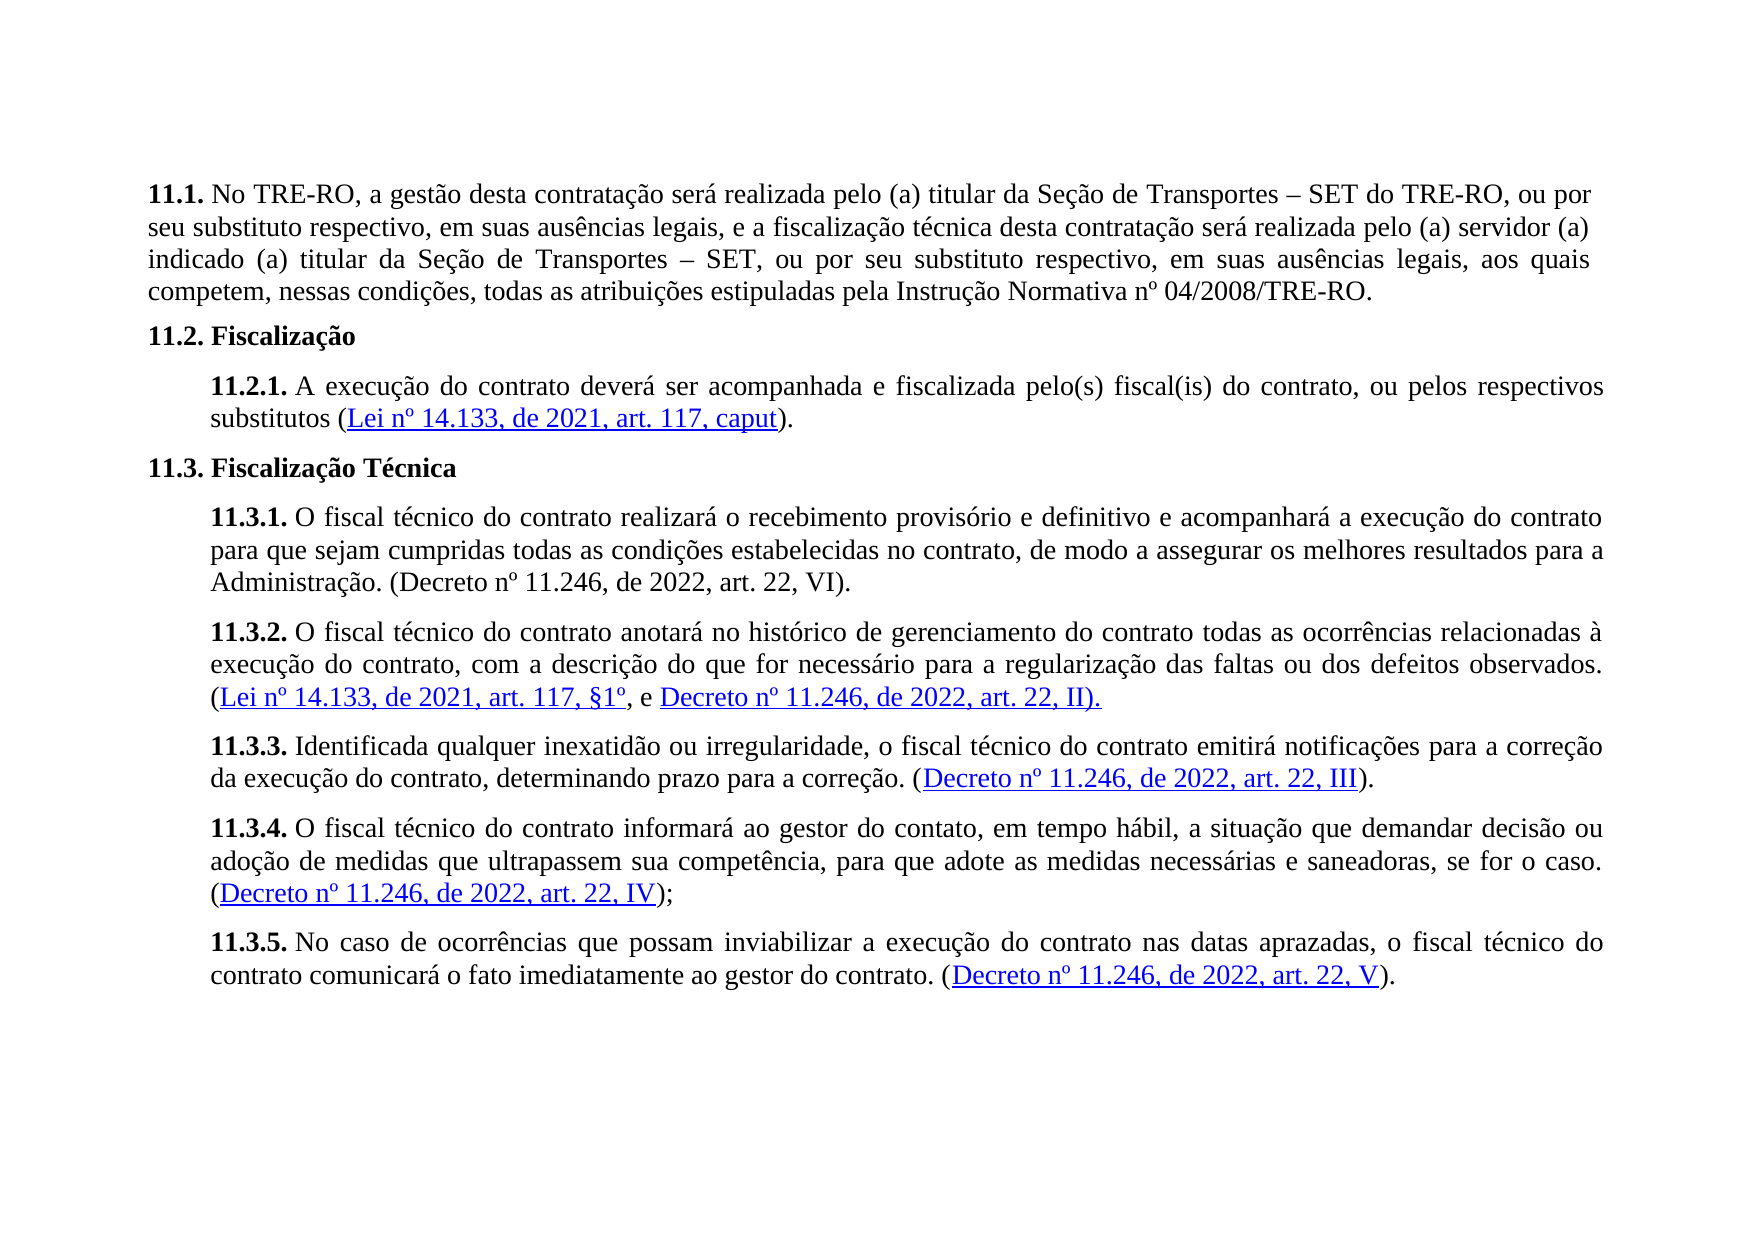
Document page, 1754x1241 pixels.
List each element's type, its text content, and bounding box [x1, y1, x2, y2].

text 11.3.5. No caso de ocorrências que possam inviabilizar a execução do contrato nas datas aprazadas, o fiscal técnico do contrato comunicará o fato imediatamente ao gestor do contrato. (Decreto nº 11.246, de 2022, art. 22, V). [210, 926, 1606, 990]
text 11.3.2. O fiscal técnico do contrato anotará no histórico de gerenciamento do contrato todas as ocorrências relacionadas à execução do contrato, com a descrição do que for necessário para a regularização das faltas ou dos defeitos observados. (Lei nº 14.133, de 2021, art. 117, §1º, e Decreto nº 11.246, de 2022, art. 22, II). [210, 615, 1606, 712]
text 11.3.3. Identificada qualquer inexatidão ou irregularidade, o fiscal técnico do contrato emitirá notificações para a correção da execução do contrato, determinando prazo para a correção. (Decreto nº 11.246, de 2022, art. 22, III). [210, 729, 1606, 794]
text 11.1. No TRE-RO, a gestão desta contratação será realizada pelo (a) titular da Seção de Transportes – SET do TRE-RO, ou por seu substituto respectivo, em suas ausências legais, e a fiscalização técnica desta contratação será realizada pelo (a) servidor (a) indicado (a) titular da Seção de Transportes – SET, ou por seu substituto respectivo, em suas ausências legais, aos quais competem, nessas condições, todas as atribuições estipuladas pela Instrução Normativa nº 04/2008/TRE-RO. [148, 177, 1594, 307]
text 11.2. Fiscalização [148, 319, 1606, 352]
text 11.2.1. A execução do contrato deverá ser acompanhada e fiscalizada pelo(s) fiscal(is) do contrato, ou pelos respectivos substitutos (Lei nº 14.133, de 2021, art. 117, caput). [210, 369, 1606, 434]
text 11.3.1. O fiscal técnico do contrato realizará o recebimento provisório e definitivo e acompanhará a execução do contrato para que sejam cumpridas todas as condições estabelecidas no contrato, de modo a assegurar os melhores resultados para a Administração. (Decreto nº 11.246, de 2022, art. 22, VI). [210, 500, 1606, 598]
text 11.3.4. O fiscal técnico do contrato informará ao gestor do contato, em tempo hábil, a situação que demandar decisão ou adoção de medidas que ultrapassem sua competência, para que adote as medidas necessárias e saneadoras, se for o caso. (Decreto nº 11.246, de 2022, art. 22, IV); [210, 811, 1606, 908]
text 11.3. Fiscalização Técnica [148, 451, 1606, 483]
